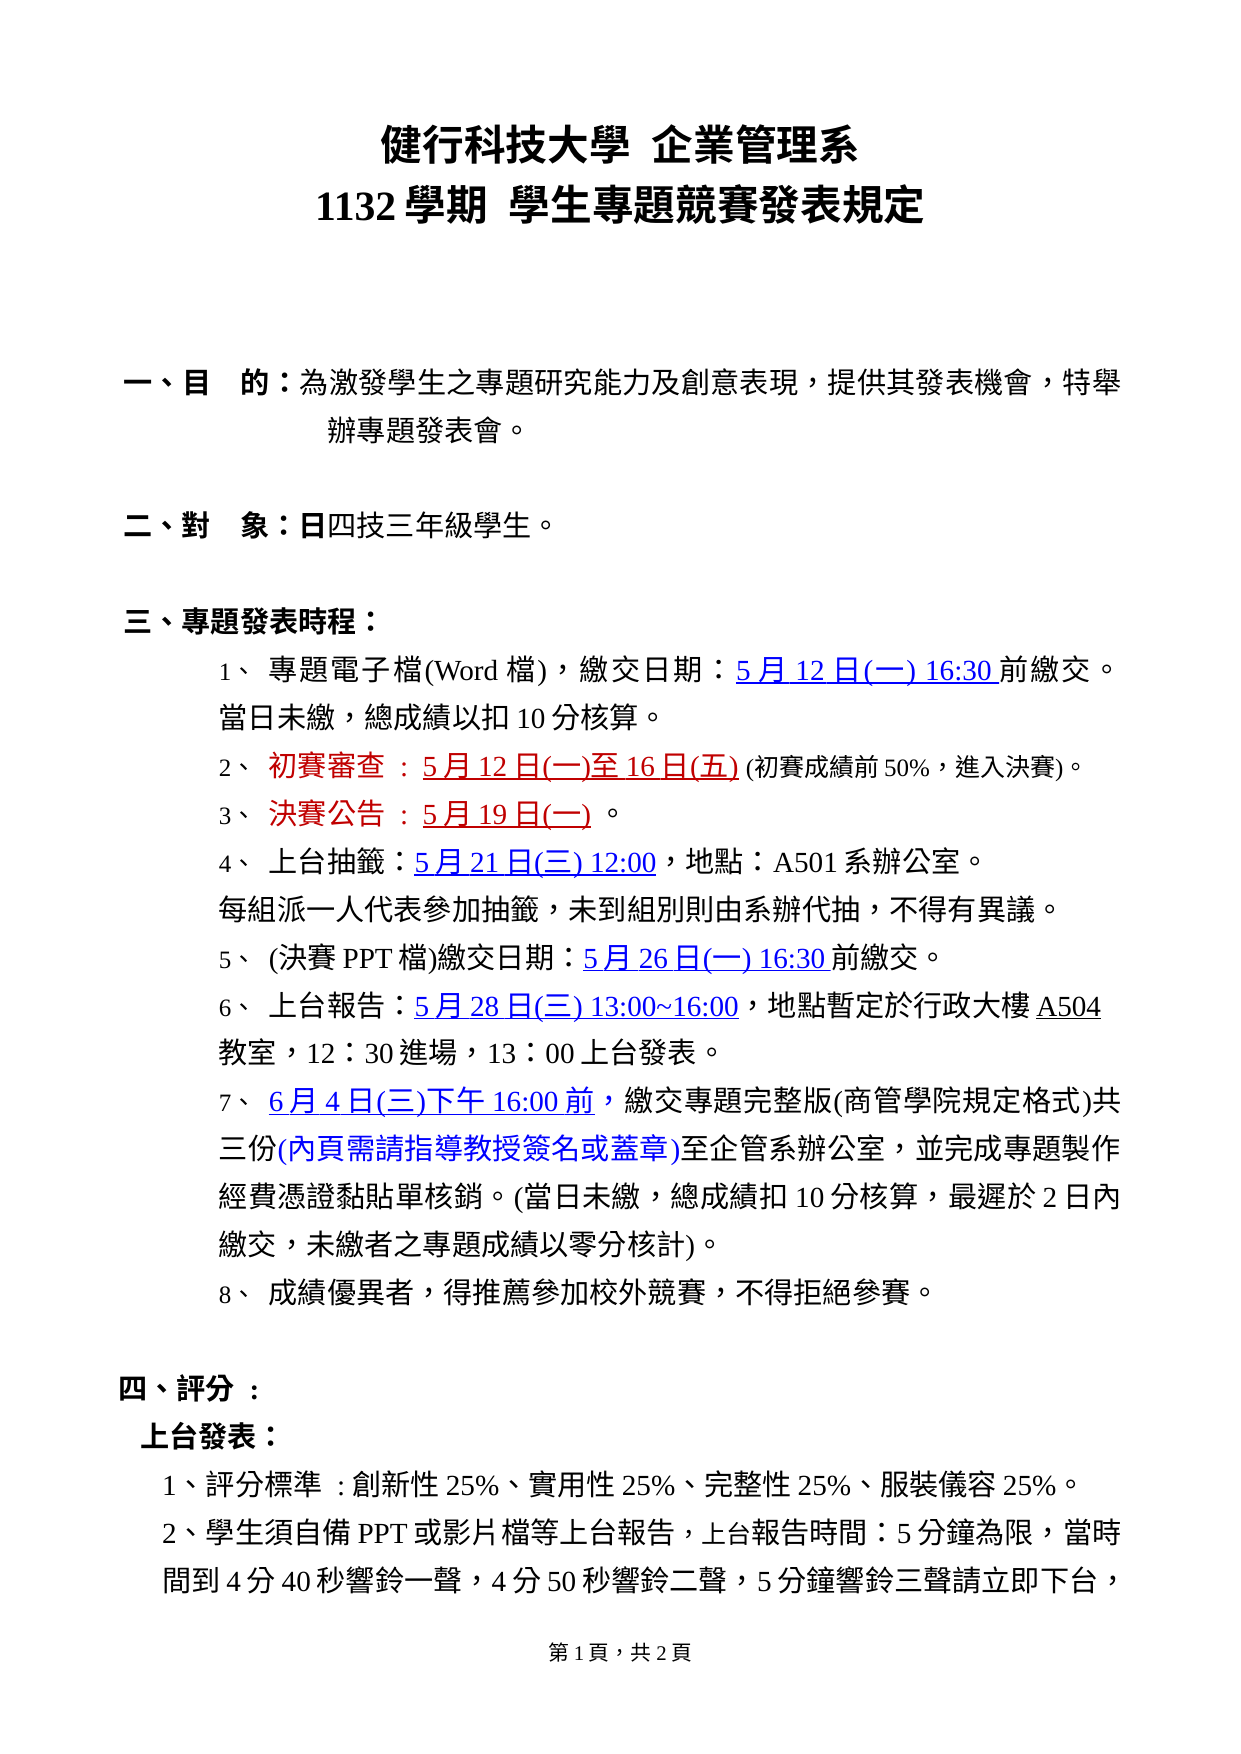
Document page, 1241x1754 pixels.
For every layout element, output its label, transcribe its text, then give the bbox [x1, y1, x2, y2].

text 上台發表： [118, 1408, 1122, 1456]
list (決賽PPT檔)繳交日期：5月26日(一) 16:30前繳交。 [218, 929, 1122, 977]
list 決賽公告 : 5月19日(一) 。 [218, 785, 1122, 833]
list 6月4日(三)下午16:00前，繳交專題完整版(商管學院規定格式)共三份(內頁需請指導教授簽名或蓋章)至企管系辦公室，並完成專題製作經費憑證黏貼單核銷。(當日未繳，總成績扣10分核算，最遲於2日內繳交，未繳者之專題成績以零分核計)。 [218, 1072, 1122, 1264]
text 一、目 的：為激發學生之專題研究能力及創意表現，提供其發表機會，特舉辦專題發表會。 [123, 354, 1122, 449]
text 四、評分 : [118, 1360, 1122, 1408]
list 初賽審查 : 5月12日(一)至16日(五) (初賽成績前50%，進入決賽)。 [218, 737, 1122, 785]
text 1、評分標準 : 創新性25%、實用性25%、完整性25%、服裝儀容25%。 [118, 1456, 1122, 1504]
text 三、專題發表時程： [123, 593, 1122, 641]
list 上台報告：5月28日(三) 13:00~16:00，地點暫定於行政大樓A504教室，12：30進場，13：00上台發表。 [218, 977, 1122, 1072]
list 專題電子檔(Word檔)，繳交日期：5月12日(一) 16:30前繳交。 當日未繳，總成績以扣10分核算。 [218, 641, 1122, 737]
list 上台抽籤：5月21日(三) 12:00，地點：A501系辦公室。 每組派一人代表參加抽籤，未到組別則由系辦代抽，不得有異議。 [218, 833, 1122, 929]
list 成績優異者，得推薦參加校外競賽，不得拒絕參賽。 [218, 1264, 1122, 1312]
text 健行科技大學 企業管理系 1132學期 學生專題競賽發表規定 [118, 112, 1122, 233]
text 2、學生須自備PPT或影片檔等上台報告，上台報告時間：5分鐘為限，當時間到4分40秒響鈴一聲，4分50秒響鈴二聲，5分鐘響鈴三聲請立即下台，若違反規定，超過時間扣總分10分。初賽成績不計入決賽成績。 [162, 1504, 1122, 1599]
text 二、對 象：日四技三年級學生。 [123, 497, 1122, 545]
